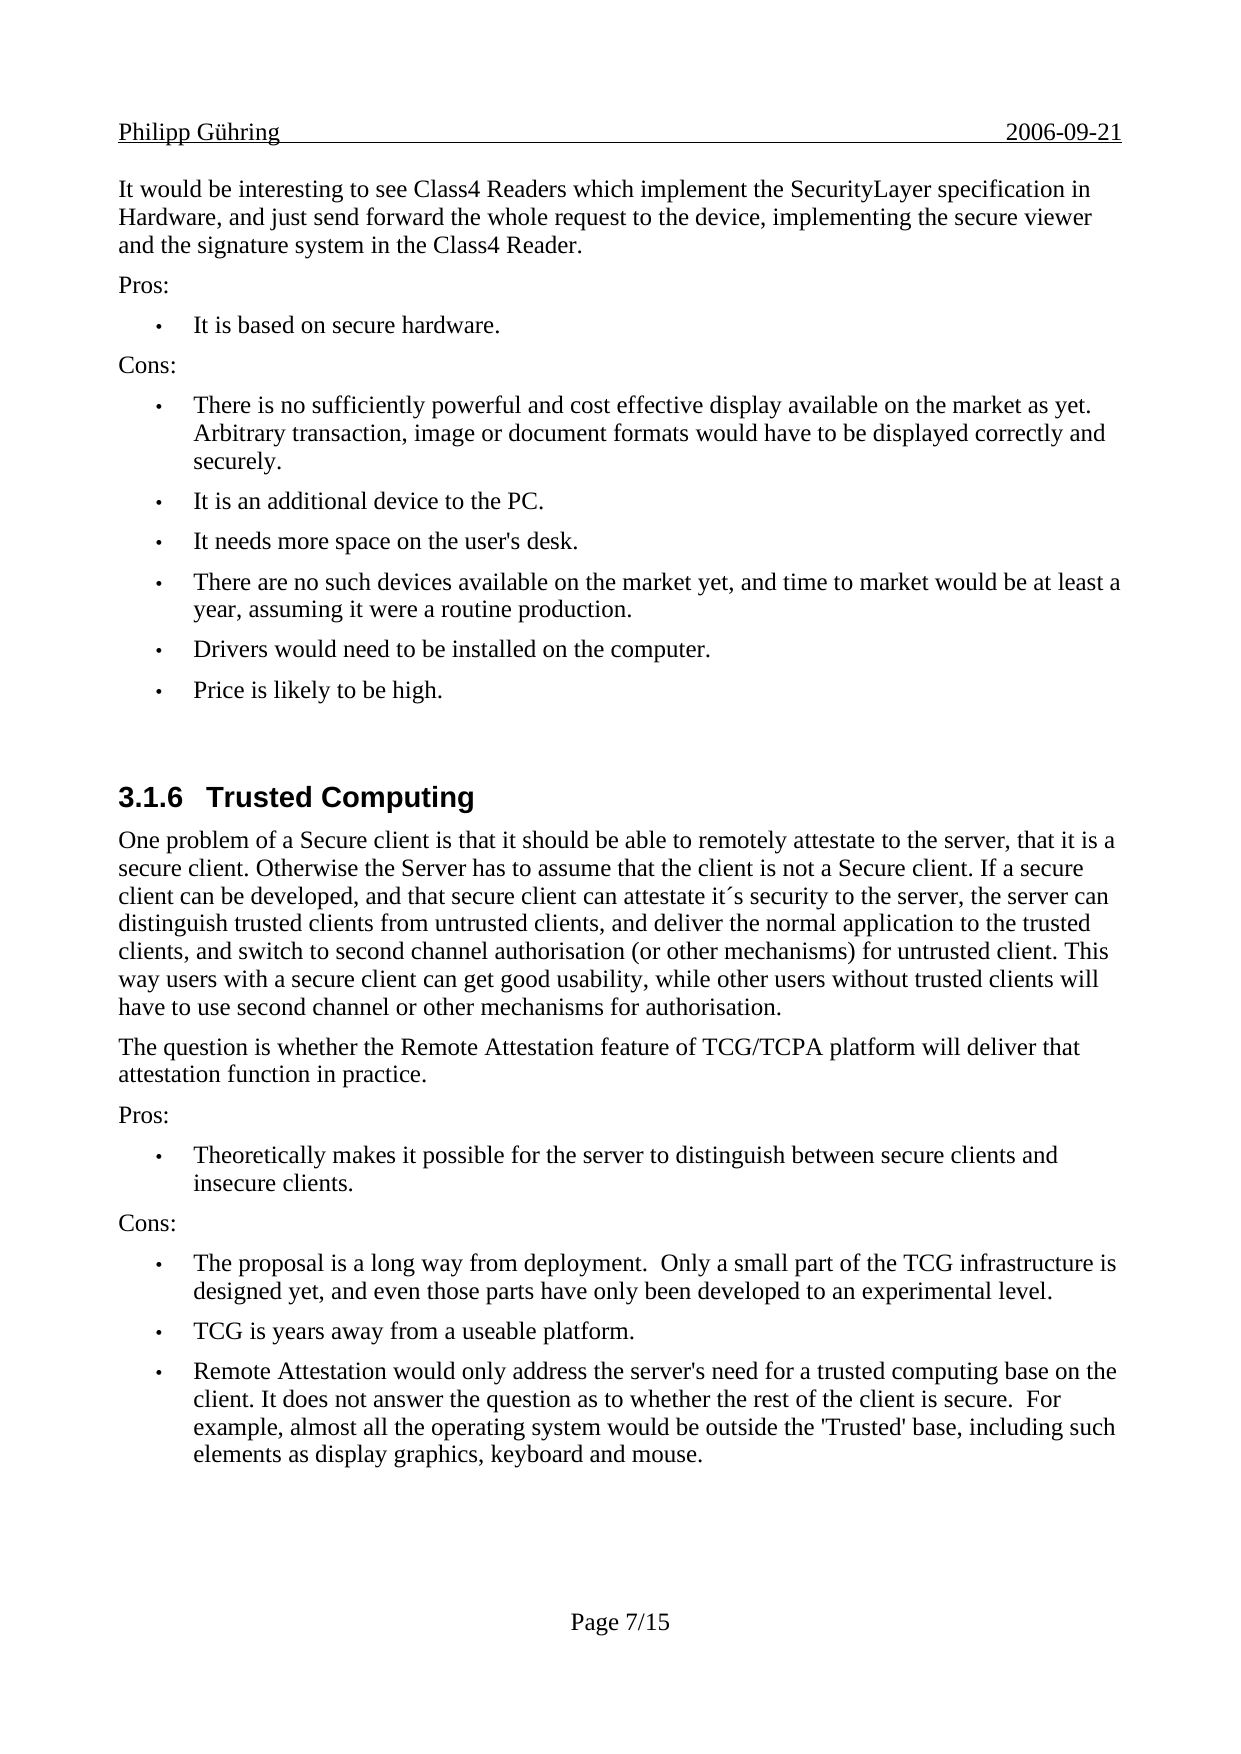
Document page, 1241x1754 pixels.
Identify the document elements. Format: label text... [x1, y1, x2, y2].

text Pros: [118, 1101, 1122, 1128]
list Theoretically makes it possible for the server to distinguish between secure clients and insecure clients. [156, 1141, 1122, 1196]
list TCG is years away from a useable platform. [156, 1317, 1122, 1345]
text Cons: [118, 351, 1122, 379]
list It needs more space on the user's desk. [156, 527, 1122, 555]
list There are no such devices available on the market yet, and time to market would be at least a year, assuming it were a routine production. [156, 568, 1122, 623]
text Cons: [118, 1209, 1122, 1237]
list It is an additional device to the PC. [156, 487, 1122, 515]
list The proposal is a long way from deployment. Only a small part of the TCG infrastructure is designed yet, and even those parts have only been developed to an experimental level. [156, 1249, 1122, 1304]
list Drivers would need to be installed on the computer. [156, 636, 1122, 663]
text Pros: [118, 271, 1122, 299]
subtitle Trusted Computing [118, 781, 1122, 814]
text It would be interesting to see Class4 Readers which implement the SecurityLayer specification in Hardware, and just send forward the whole request to the device, implementing the secure viewer and the signature system in the Class4 Reader. [118, 175, 1122, 258]
text One problem of a Secure client is that it should be able to remotely attestate to the server, that it is a secure client. Otherwise the Server has to assume that the client is not a Secure client. If a secure client can be developed, and that secure client can attestate it´s security to the server, the server can distinguish trusted clients from untrusted clients, and deliver the normal application to the trusted clients, and switch to second channel authorisation (or other mechanisms) for untrusted client. This way users with a secure client can get good usability, while other users without trusted clients will have to use second channel or other mechanisms for authorisation. [118, 826, 1122, 1020]
list Remote Attestation would only address the server's need for a trusted computing base on the client. It does not answer the question as to whether the rest of the client is secure. For example, almost all the operating system would be outside the 'Trusted' base, including such elements as display graphics, keyboard and mouse. [156, 1357, 1122, 1468]
list There is no sufficiently powerful and cost effective display available on the market as yet. Arbitrary transaction, image or document formats would have to be displayed correctly and securely. [156, 392, 1122, 475]
text The question is whether the Remote Attestation feature of TCG/TCPA platform will deliver that attestation function in practice. [118, 1033, 1122, 1088]
list Price is likely to be high. [156, 676, 1122, 703]
list It is based on secure hardware. [156, 311, 1122, 339]
